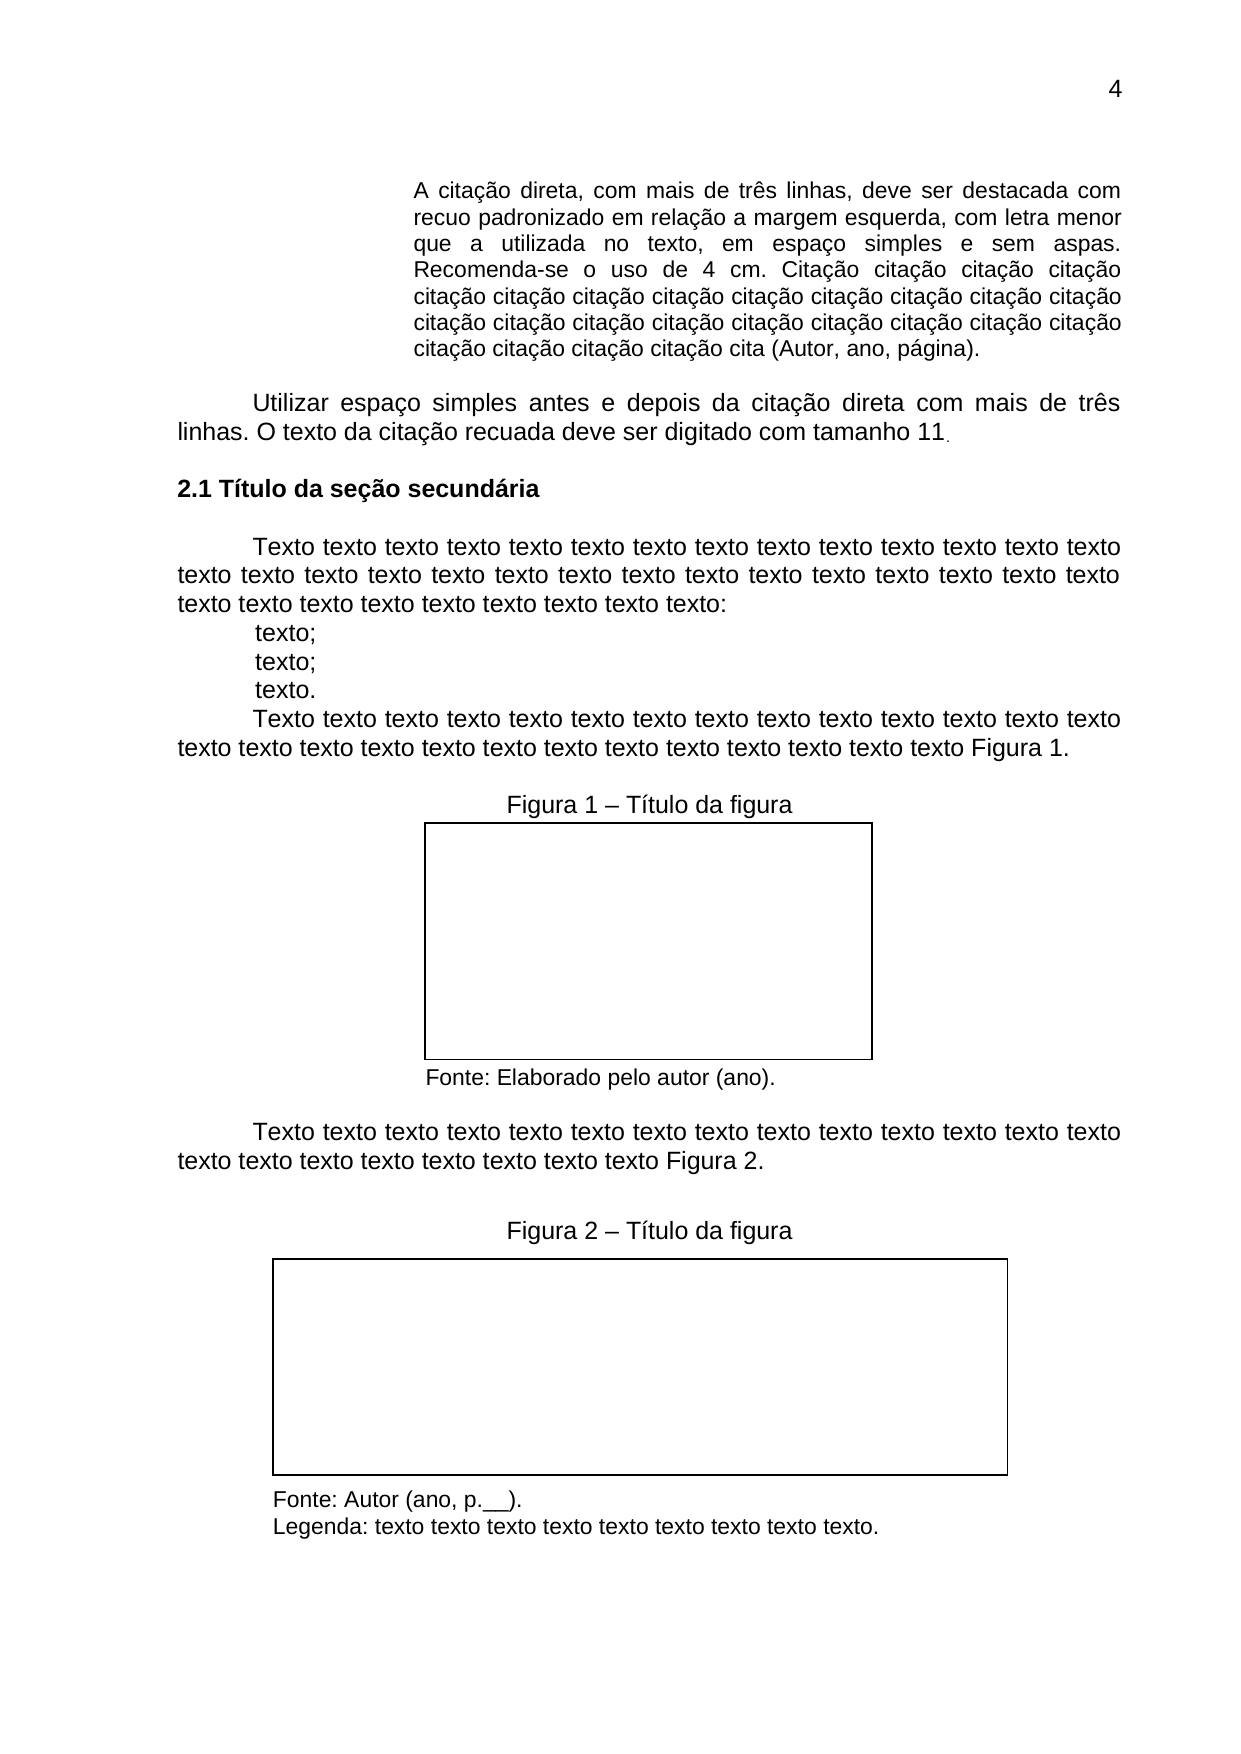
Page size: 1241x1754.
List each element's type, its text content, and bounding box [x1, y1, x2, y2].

text Figura 1 – Título da figura [177, 791, 1122, 819]
text Figura 2 – Título da figura [177, 1216, 1122, 1244]
text Texto texto texto texto texto texto texto texto texto texto texto texto texto texto texto texto texto texto texto texto texto texto Figura 2. [177, 1117, 1122, 1174]
text Legenda: texto texto texto texto texto texto texto texto texto. [177, 1513, 1122, 1539]
text Texto texto texto texto texto texto texto texto texto texto texto texto texto texto texto texto texto texto texto texto texto texto texto texto texto texto texto Figura 1. [177, 704, 1122, 762]
text Fonte: Elaborado pelo autor (ano). [177, 1064, 1122, 1091]
text 2.1 Título da seção secundária [177, 474, 1122, 503]
text texto; [248, 647, 1122, 676]
text texto; [248, 618, 1122, 647]
text Utilizar espaço simples antes e depois da citação direta com mais de três linhas. O texto da citação recuada deve ser digitado com tamanho 11. [177, 388, 1122, 446]
text Fonte: Autor (ano, p.__). [177, 1486, 1122, 1513]
text A citação direta, com mais de três linhas, deve ser destacada com recuo padronizado em relação a margem esquerda, com letra menor que a utilizada no texto, em espaço simples e sem aspas. Recomenda-se o uso de 4 cm. Citação citação citação citação citação citação citação citação citação citação citação citação citação citação citação citação citação citação citação citação citação citação citação citação citação citação cita (Autor, ano, página). [413, 177, 1122, 362]
text Texto texto texto texto texto texto texto texto texto texto texto texto texto texto texto texto texto texto texto texto texto texto texto texto texto texto texto texto texto texto texto texto texto texto texto texto texto texto: [177, 532, 1122, 618]
text texto. [248, 676, 1122, 704]
